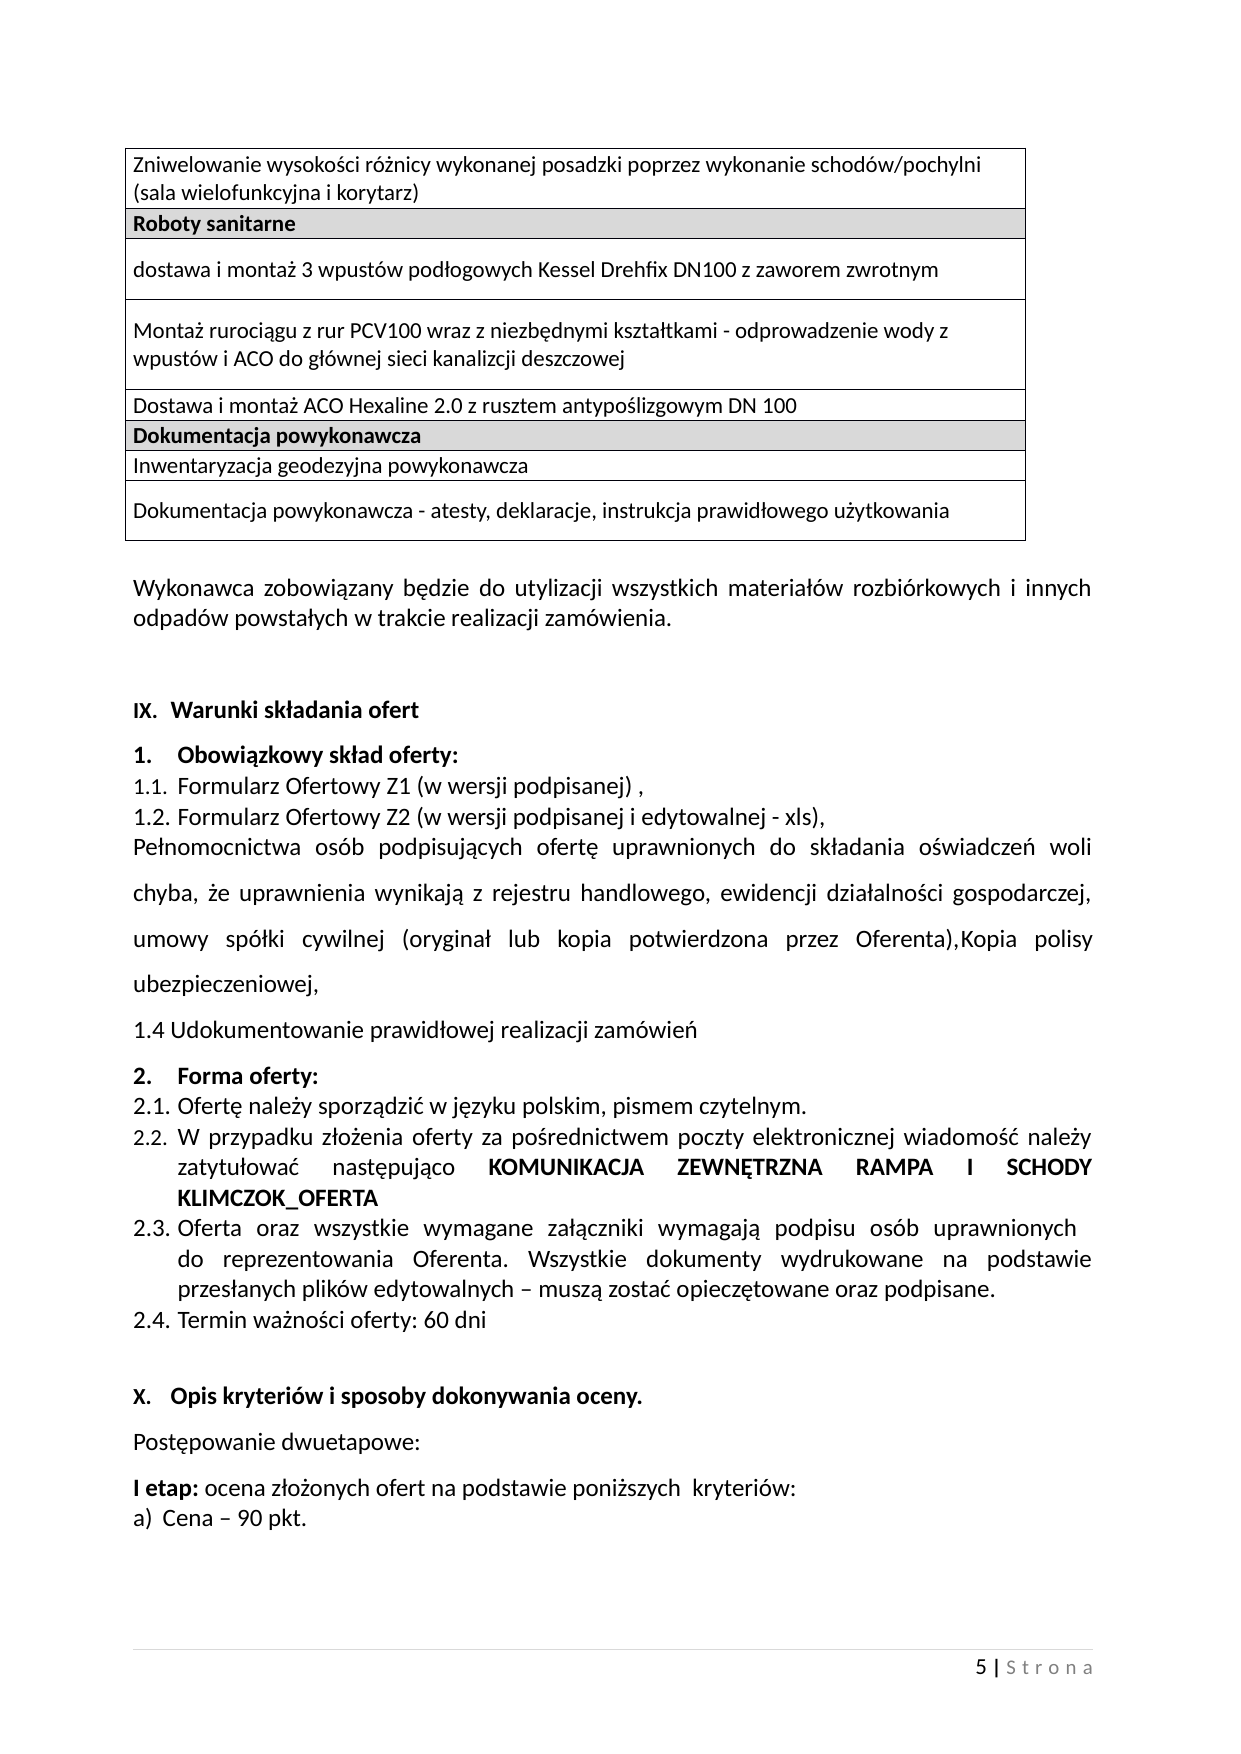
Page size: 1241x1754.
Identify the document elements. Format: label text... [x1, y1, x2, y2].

list W przypadku złożenia oferty za pośrednictwem poczty elektronicznej wiadomość należy zatytułować następująco KOMUNIKACJA ZEWNĘTRZNA RAMPA I SCHODY KLIMCZOK_OFERTA [133, 1121, 1093, 1212]
table_cell dostawa i montaż 3 wpustów podłogowych Kessel Drehfix DN100 z zaworem zwrotnym [126, 239, 1025, 299]
list Cena – 90 pkt. [133, 1502, 1093, 1533]
list Formularz Ofertowy Z2 (w wersji podpisanej i edytowalnej - xls), [133, 801, 1093, 831]
table_cell Dokumentacja powykonawcza - atesty, deklaracje, instrukcja prawidłowego użytkowania [126, 481, 1025, 540]
list Opis kryteriów i sposoby dokonywania oceny. [133, 1380, 1093, 1411]
list Obowiązkowy skład oferty: [133, 740, 1093, 770]
table_cell Roboty sanitarne [126, 209, 1025, 238]
list Termin ważności oferty: 60 dni [133, 1304, 1093, 1334]
list Formularz Ofertowy Z1 (w wersji podpisanej) , [133, 770, 1093, 801]
table_cell Dokumentacja powykonawcza [126, 421, 1025, 450]
list Wykonawca zobowiązany będzie do utylizacji wszystkich materiałów rozbiórkowych i innych odpadów powstałych w trakcie realizacji zamówienia. [133, 572, 1093, 633]
text Postępowanie dwuetapowe: [133, 1426, 1093, 1457]
list Forma oferty: [133, 1060, 1093, 1090]
table_cell Inwentaryzacja geodezyjna powykonawcza [126, 451, 1025, 480]
text Pełnomocnictwa osób podpisujących ofertę uprawnionych do składania oświadczeń woli chyba, że uprawnienia wynikają z rejestru handlowego, ewidencji działalności gospodarczej, umowy spółki cywilnej (oryginał lub kopia potwierdzona przez Oferenta),Kopia polisy ubezpieczeniowej, [133, 831, 1093, 999]
list Ofertę należy sporządzić w języku polskim, pismem czytelnym. [133, 1090, 1093, 1121]
text I etap: ocena złożonych ofert na podstawie poniższych kryteriów: [133, 1472, 1093, 1502]
list Warunki składania ofert [133, 694, 1093, 724]
table_cell Montaż rurociągu z rur PCV100 wraz z niezbędnymi kształtkami - odprowadzenie wody z wpustów i ACO do głównej sieci kanalizcji deszczowej [126, 300, 1025, 389]
table_cell Dostawa i montaż ACO Hexaline 2.0 z rusztem antypoślizgowym DN 100 [126, 390, 1025, 419]
text 1.4 Udokumentowanie prawidłowej realizacji zamówień [133, 1014, 1093, 1045]
table_cell Zniwelowanie wysokości różnicy wykonanej posadzki poprzez wykonanie schodów/pochylni (sala wielofunkcyjna i korytarz) [126, 149, 1025, 208]
list Oferta oraz wszystkie wymagane załączniki wymagają podpisu osób uprawnionych do reprezentowania Oferenta. Wszystkie dokumenty wydrukowane na podstawie przesłanych plików edytowalnych – muszą zostać opieczętowane oraz podpisane. [133, 1212, 1093, 1304]
